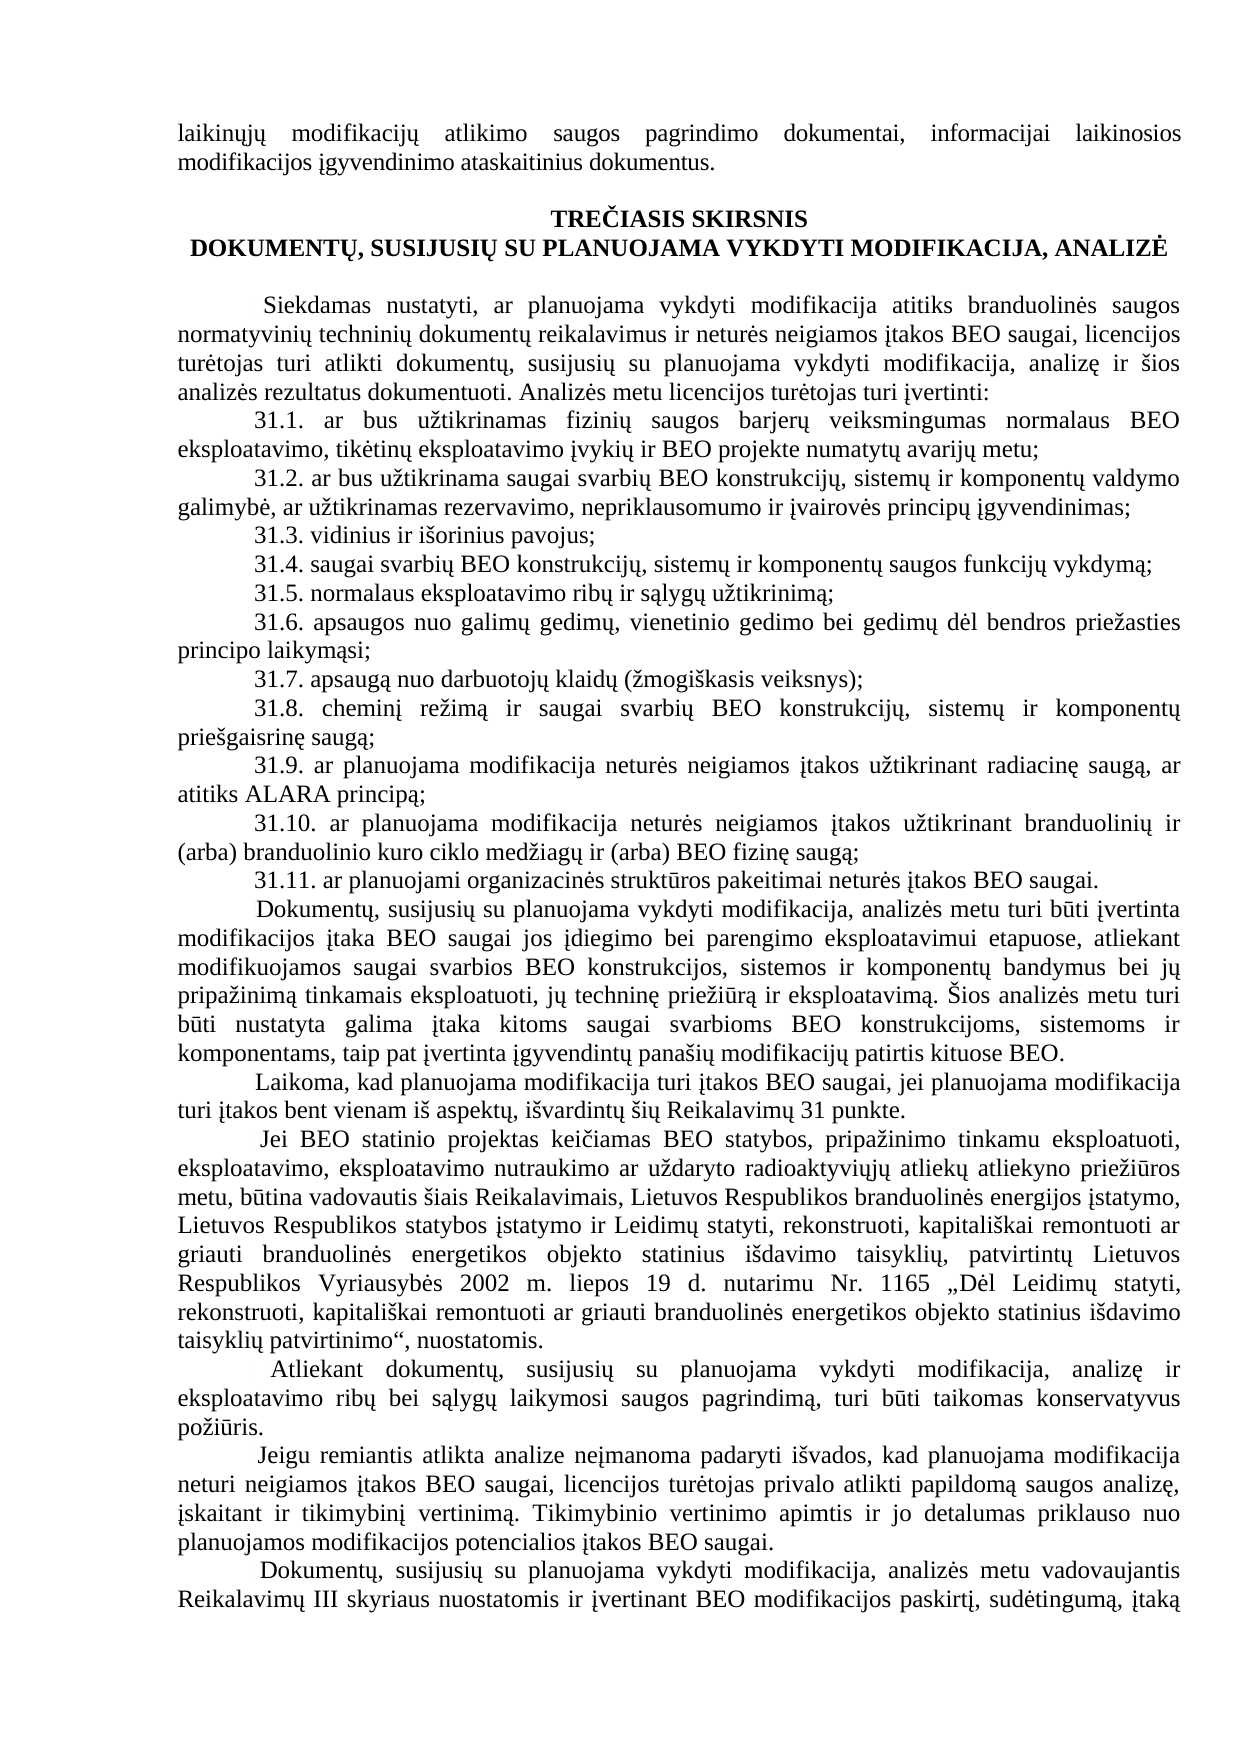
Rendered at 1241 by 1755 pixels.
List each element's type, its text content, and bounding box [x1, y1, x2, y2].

text 32. Dokumentų, susijusių su planuojama vykdyti modifikacija, analizės metu turi būti įvertinta modifikacijos įtaka BEO saugai jos įdiegimo bei parengimo eksploatavimui etapuose, atliekant modifikuojamos saugai svarbios BEO konstrukcijos, sistemos ir komponentų bandymus bei jų pripažinimą tinkamais eksploatuoti, jų techninę priežiūrą ir eksploatavimą. Šios analizės metu turi būti nustatyta galima įtaka kitoms saugai svarbioms BEO konstrukcijoms, sistemoms ir komponentams, taip pat įvertinta įgyvendintų panašių modifikacijų patirtis kituose BEO. [177, 894, 1181, 1067]
text 31.3. vidinius ir išorinius pavojus; [177, 521, 1181, 549]
text 34. Jei BEO statinio projektas keičiamas BEO statybos, pripažinimo tinkamu eksploatuoti, eksploatavimo, eksploatavimo nutraukimo ar uždaryto radioaktyviųjų atliekų atliekyno priežiūros metu, būtina vadovautis šiais Reikalavimais, Lietuvos Respublikos branduolinės energijos įstatymo, Lietuvos Respublikos statybos įstatymo ir Leidimų statyti, rekonstruoti, kapitališkai remontuoti ar griauti branduolinės energetikos objekto statinius išdavimo taisyklių, patvirtintų Lietuvos Respublikos Vyriausybės 2002 m. liepos 19 d. nutarimu Nr. 1165 „Dėl Leidimų statyti, rekonstruoti, kapitališkai remontuoti ar griauti branduolinės energetikos objekto statinius išdavimo taisyklių patvirtinimo“, nuostatomis. [177, 1124, 1181, 1354]
text laikinųjų modifikacijų atlikimo saugos pagrindimo dokumentai, informacijai laikinosios modifikacijos įgyvendinimo ataskaitinius dokumentus. [177, 118, 1181, 176]
text 31.9. ar planuojama modifikacija neturės neigiamos įtakos užtikrinant radiacinę saugą, ar atitiks ALARA principą; [177, 751, 1181, 808]
text 31.11. ar planuojami organizacinės struktūros pakeitimai neturės įtakos BEO saugai. [177, 866, 1181, 894]
text 33. Laikoma, kad planuojama modifikacija turi įtakos BEO saugai, jei planuojama modifikacija turi įtakos bent vienam iš aspektų, išvardintų šių Reikalavimų 31 punkte. [177, 1067, 1181, 1124]
text 35. Atliekant dokumentų, susijusių su planuojama vykdyti modifikacija, analizę ir eksploatavimo ribų bei sąlygų laikymosi saugos pagrindimą, turi būti taikomas konservatyvus požiūris. [177, 1354, 1181, 1441]
text 31.1. ar bus užtikrinamas fizinių saugos barjerų veiksmingumas normalaus BEO eksploatavimo, tikėtinų eksploatavimo įvykių ir BEO projekte numatytų avarijų metu; [177, 406, 1181, 463]
text TREČIASIS SKIRSNIS [177, 204, 1181, 233]
text 37. Dokumentų, susijusių su planuojama vykdyti modifikacija, analizės metu vadovaujantis Reikalavimų III skyriaus nuostatomis ir įvertinant BEO modifikacijos paskirtį, sudėtingumą, įtaką [177, 1556, 1181, 1613]
text 31.5. normalaus eksploatavimo ribų ir sąlygų užtikrinimą; [177, 578, 1181, 607]
text DOKUMENTŲ, SUSIJUSIŲ SU PLANUOJAMA VYKDYTI MODIFIKACIJA, ANALIZĖ [177, 233, 1181, 262]
text 31.10. ar planuojama modifikacija neturės neigiamos įtakos užtikrinant branduolinių ir (arba) branduolinio kuro ciklo medžiagų ir (arba) BEO fizinę saugą; [177, 808, 1181, 866]
text 31.2. ar bus užtikrinama saugai svarbių BEO konstrukcijų, sistemų ir komponentų valdymo galimybė, ar užtikrinamas rezervavimo, nepriklausomumo ir įvairovės principų įgyvendinimas; [177, 463, 1181, 521]
text 31. Siekdamas nustatyti, ar planuojama vykdyti modifikacija atitiks branduolinės saugos normatyvinių techninių dokumentų reikalavimus ir neturės neigiamos įtakos BEO saugai, licencijos turėtojas turi atlikti dokumentų, susijusių su planuojama vykdyti modifikacija, analizę ir šios analizės rezultatus dokumentuoti. Analizės metu licencijos turėtojas turi įvertinti: [177, 291, 1181, 406]
text 31.8. cheminį režimą ir saugai svarbių BEO konstrukcijų, sistemų ir komponentų priešgaisrinę saugą; [177, 693, 1181, 751]
text 31.4. saugai svarbių BEO konstrukcijų, sistemų ir komponentų saugos funkcijų vykdymą; [177, 549, 1181, 578]
text 36. Jeigu remiantis atlikta analize neįmanoma padaryti išvados, kad planuojama modifikacija neturi neigiamos įtakos BEO saugai, licencijos turėtojas privalo atlikti papildomą saugos analizę, įskaitant ir tikimybinį vertinimą. Tikimybinio vertinimo apimtis ir jo detalumas priklauso nuo planuojamos modifikacijos potencialios įtakos BEO saugai. [177, 1441, 1181, 1556]
text 31.7. apsaugą nuo darbuotojų klaidų (žmogiškasis veiksnys); [177, 664, 1181, 693]
text 31.6. apsaugos nuo galimų gedimų, vienetinio gedimo bei gedimų dėl bendros priežasties principo laikymąsi; [177, 607, 1181, 664]
